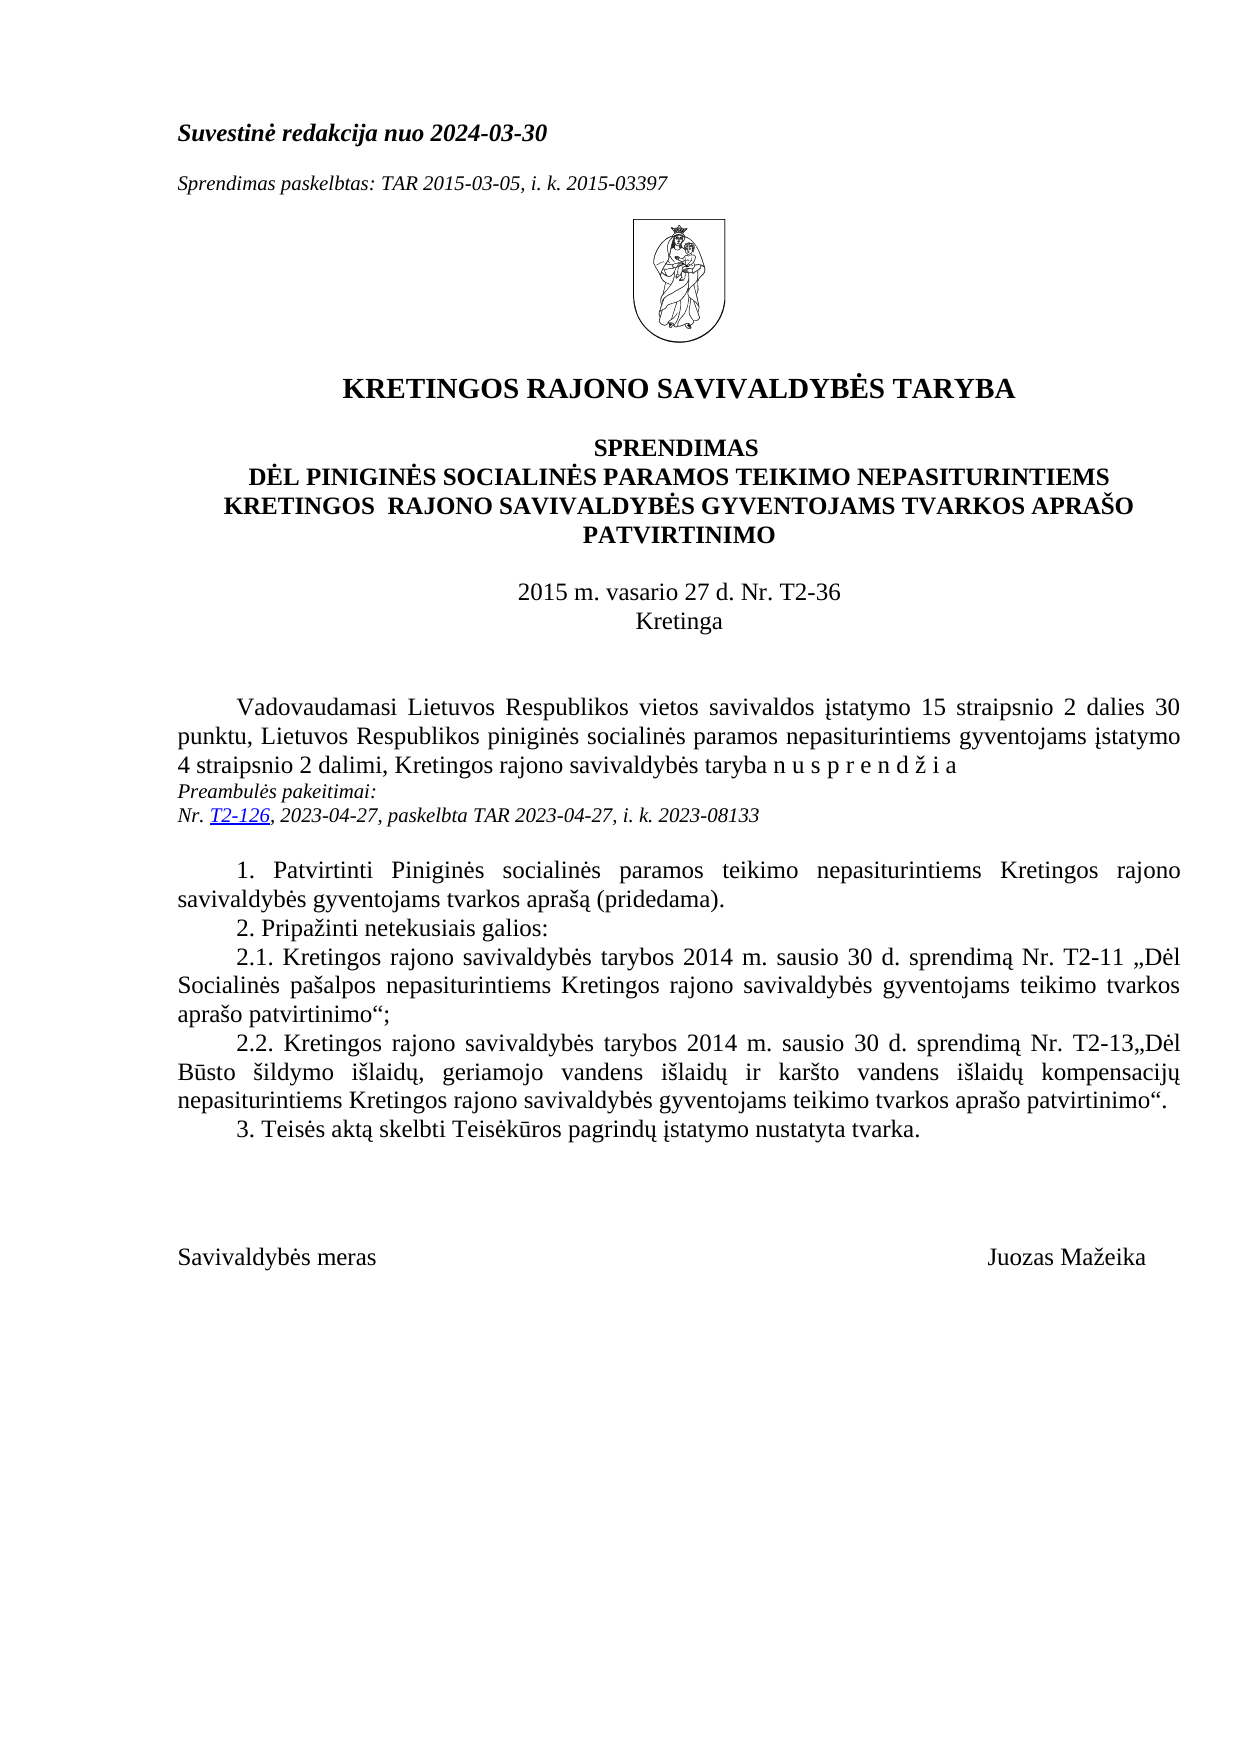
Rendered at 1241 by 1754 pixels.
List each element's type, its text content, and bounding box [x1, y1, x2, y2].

text 3. Teisės aktą skelbti Teisėkūros pagrindų įstatymo nustatyta tvarka. [177, 1114, 1181, 1143]
text KRETINGOS RAJONO SAVIVALDYBĖS TARYBA [177, 371, 1181, 405]
text Nr. T2-126, 2023-04-27, paskelbta TAR 2023-04-27, i. k. 2023-08133 [177, 803, 1181, 827]
text DĖL PINIGINĖS SOCIALINĖS PARAMOS TEIKIMO NEPASITURINTIEMS KRETINGOS RAJONO SAVIVALDYBĖS GYVENTOJAMS TVARKOS APRAŠO PATVIRTINIMO [177, 462, 1181, 548]
text Savivaldybės meras Juozas Mažeika [177, 1242, 1181, 1271]
text 2015 m. vasario 27 d. Nr. T2-36 [177, 577, 1181, 606]
text Sprendimas paskelbtas: TAR 2015-03-05, i. k. 2015-03397 [177, 171, 1181, 195]
text Suvestinė redakcija nuo 2024-03-30 [177, 118, 1181, 147]
text 1. Patvirtinti Piniginės socialinės paramos teikimo nepasiturintiems Kretingos rajono savivaldybės gyventojams tvarkos aprašą (pridedama). [177, 855, 1181, 913]
text Vadovaudamasi Lietuvos Respublikos vietos savivaldos įstatymo 15 straipsnio 2 dalies 30 punktu, Lietuvos Respublikos piniginės socialinės paramos nepasiturintiems gyventojams įstatymo 4 straipsnio 2 dalimi, Kretingos rajono savivaldybės taryba n u s p r e n d ž i a [177, 692, 1181, 778]
text SPRENDIMAS [177, 433, 1181, 462]
text 2. Pripažinti netekusiais galios: [177, 913, 1181, 942]
text 2.1. Kretingos rajono savivaldybės tarybos 2014 m. sausio 30 d. sprendimą Nr. T2-11 „Dėl Socialinės pašalpos nepasiturintiems Kretingos rajono savivaldybės gyventojams teikimo tvarkos aprašo patvirtinimo“; [177, 942, 1181, 1028]
text 2.2. Kretingos rajono savivaldybės tarybos 2014 m. sausio 30 d. sprendimą Nr. T2-13„Dėl Būsto šildymo išlaidų, geriamojo vandens išlaidų ir karšto vandens išlaidų kompensacijų nepasiturintiems Kretingos rajono savivaldybės gyventojams teikimo tvarkos aprašo patvirtinimo“. [177, 1028, 1181, 1114]
text Kretinga [177, 606, 1181, 635]
text Preambulės pakeitimai: [177, 778, 1181, 803]
